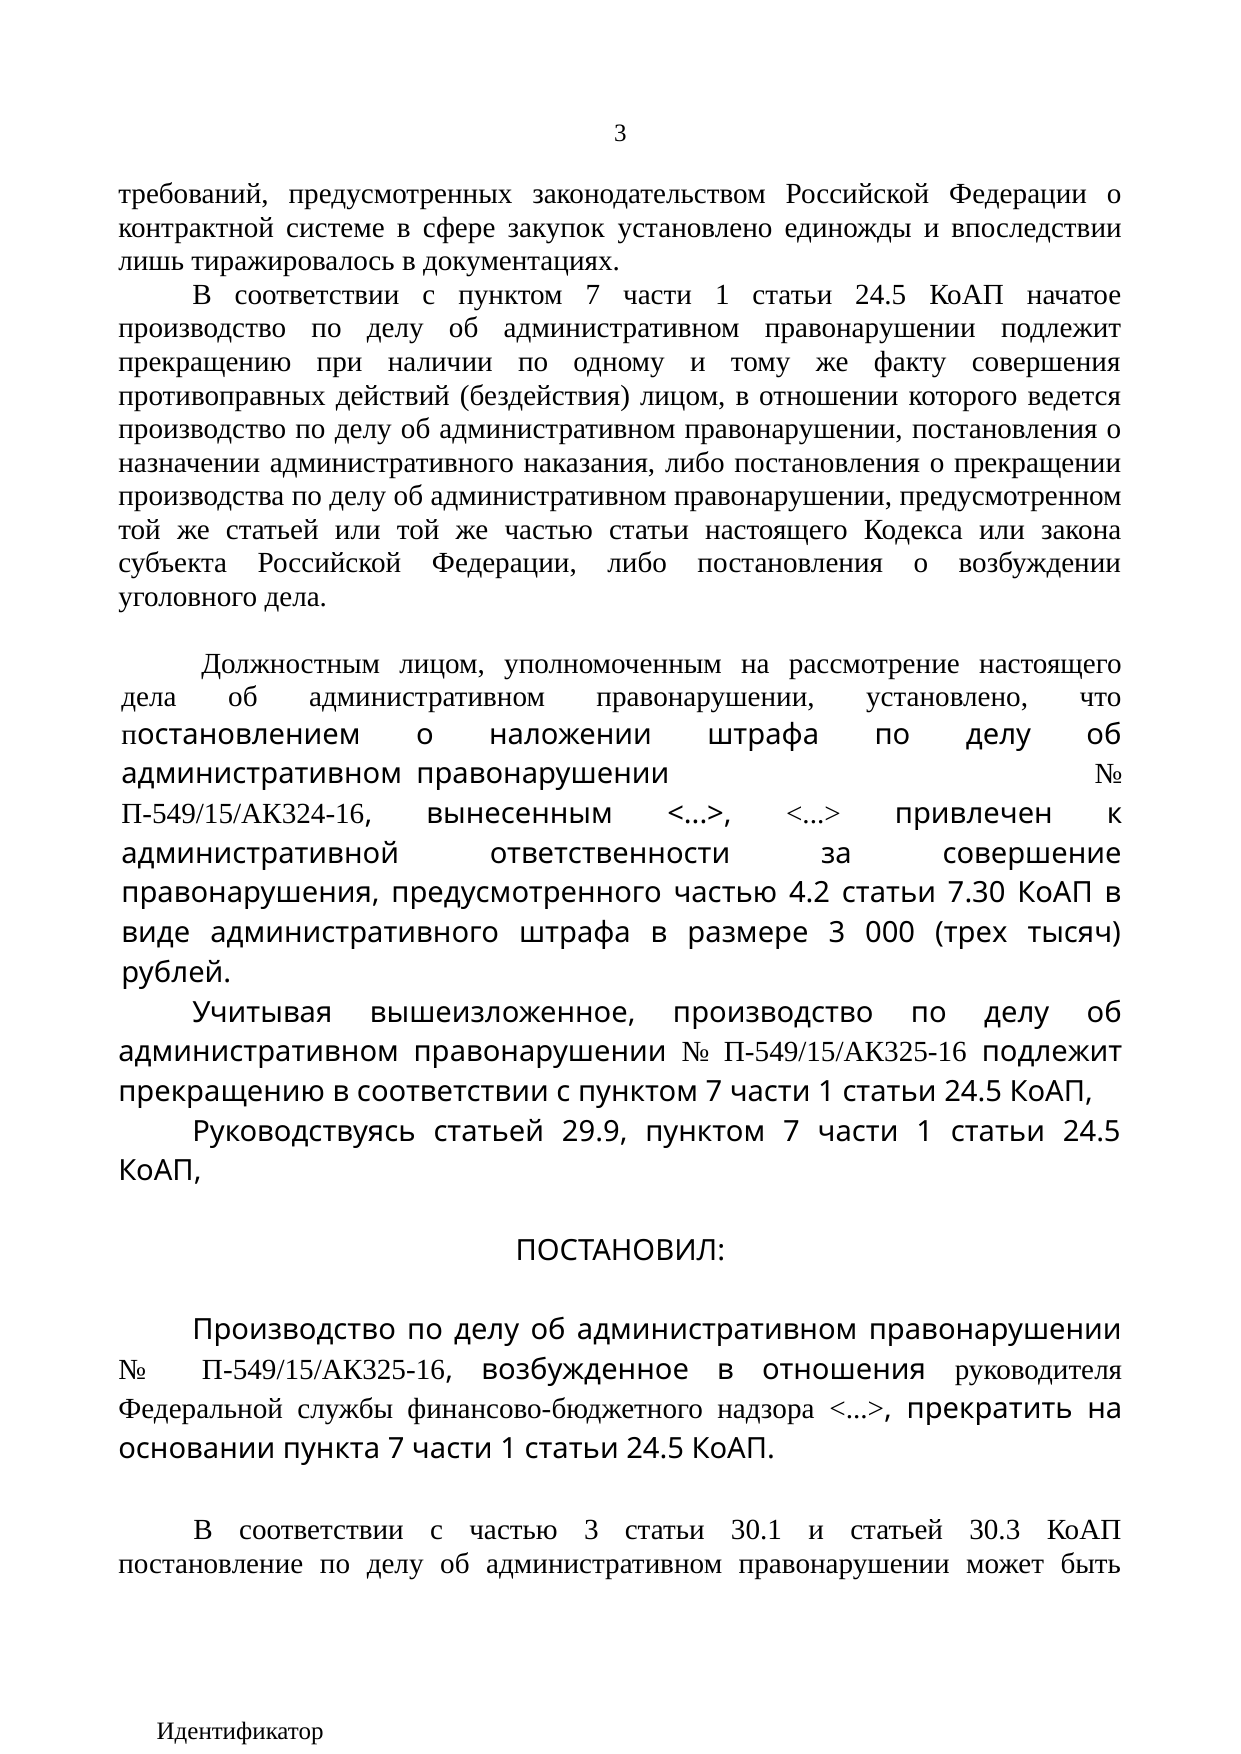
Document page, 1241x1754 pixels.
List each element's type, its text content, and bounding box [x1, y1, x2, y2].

text требований, предусмотренных законодательством Российской Федерации о контрактной системе в сфере закупок установлено единожды и впоследствии лишь тиражировалось в документациях. [118, 176, 1122, 277]
text Должностным лицом, уполномоченным на рассмотрение настоящего дела об административном правонарушении, установлено, что постановлением о наложении штрафа по делу об административном правонарушении № П-549/15/АК324-16, вынесенным <...>, <...> привлечен к административной ответственности за совершение правонарушения, предусмотренного частью 4.2 статьи 7.30 КоАП в виде административного штрафа в размере 3 000 (трех тысяч) рублей. [121, 646, 1122, 991]
text ПОСТАНОВИЛ: [118, 1229, 1122, 1269]
text В соответствии с пунктом 7 части 1 статьи 24.5 КоАП начатое производство по делу об административном правонарушении подлежит прекращению при наличии по одному и тому же факту совершения противоправных действий (бездействия) лицом, в отношении которого ведется производство по делу об административном правонарушении, постановления о назначении административного наказания, либо постановления о прекращении производства по делу об административном правонарушении, предусмотренном той же статьей или той же частью статьи настоящего Кодекса или закона субъекта Российской Федерации, либо постановления о возбуждении уголовного дела. [118, 277, 1122, 612]
text Производство по делу об административном правонарушении № П-549/15/АК325-16, возбужденное в отношения руководителя Федеральной службы финансово-бюджетного надзора <...>, прекратить на основании пункта 7 части 1 статьи 24.5 КоАП. [118, 1308, 1122, 1467]
text В соответствии с частью 3 статьи 30.1 и статьей 30.3 КоАП постановление по делу об административном правонарушении может быть [118, 1512, 1122, 1579]
text Учитывая вышеизложенное, производство по делу об административном правонарушении № П-549/15/АК325-16 подлежит прекращению в соответствии с пунктом 7 части 1 статьи 24.5 КоАП, [118, 991, 1122, 1110]
text Руководствуясь статьей 29.9, пунктом 7 части 1 статьи 24.5 КоАП, [118, 1110, 1122, 1189]
